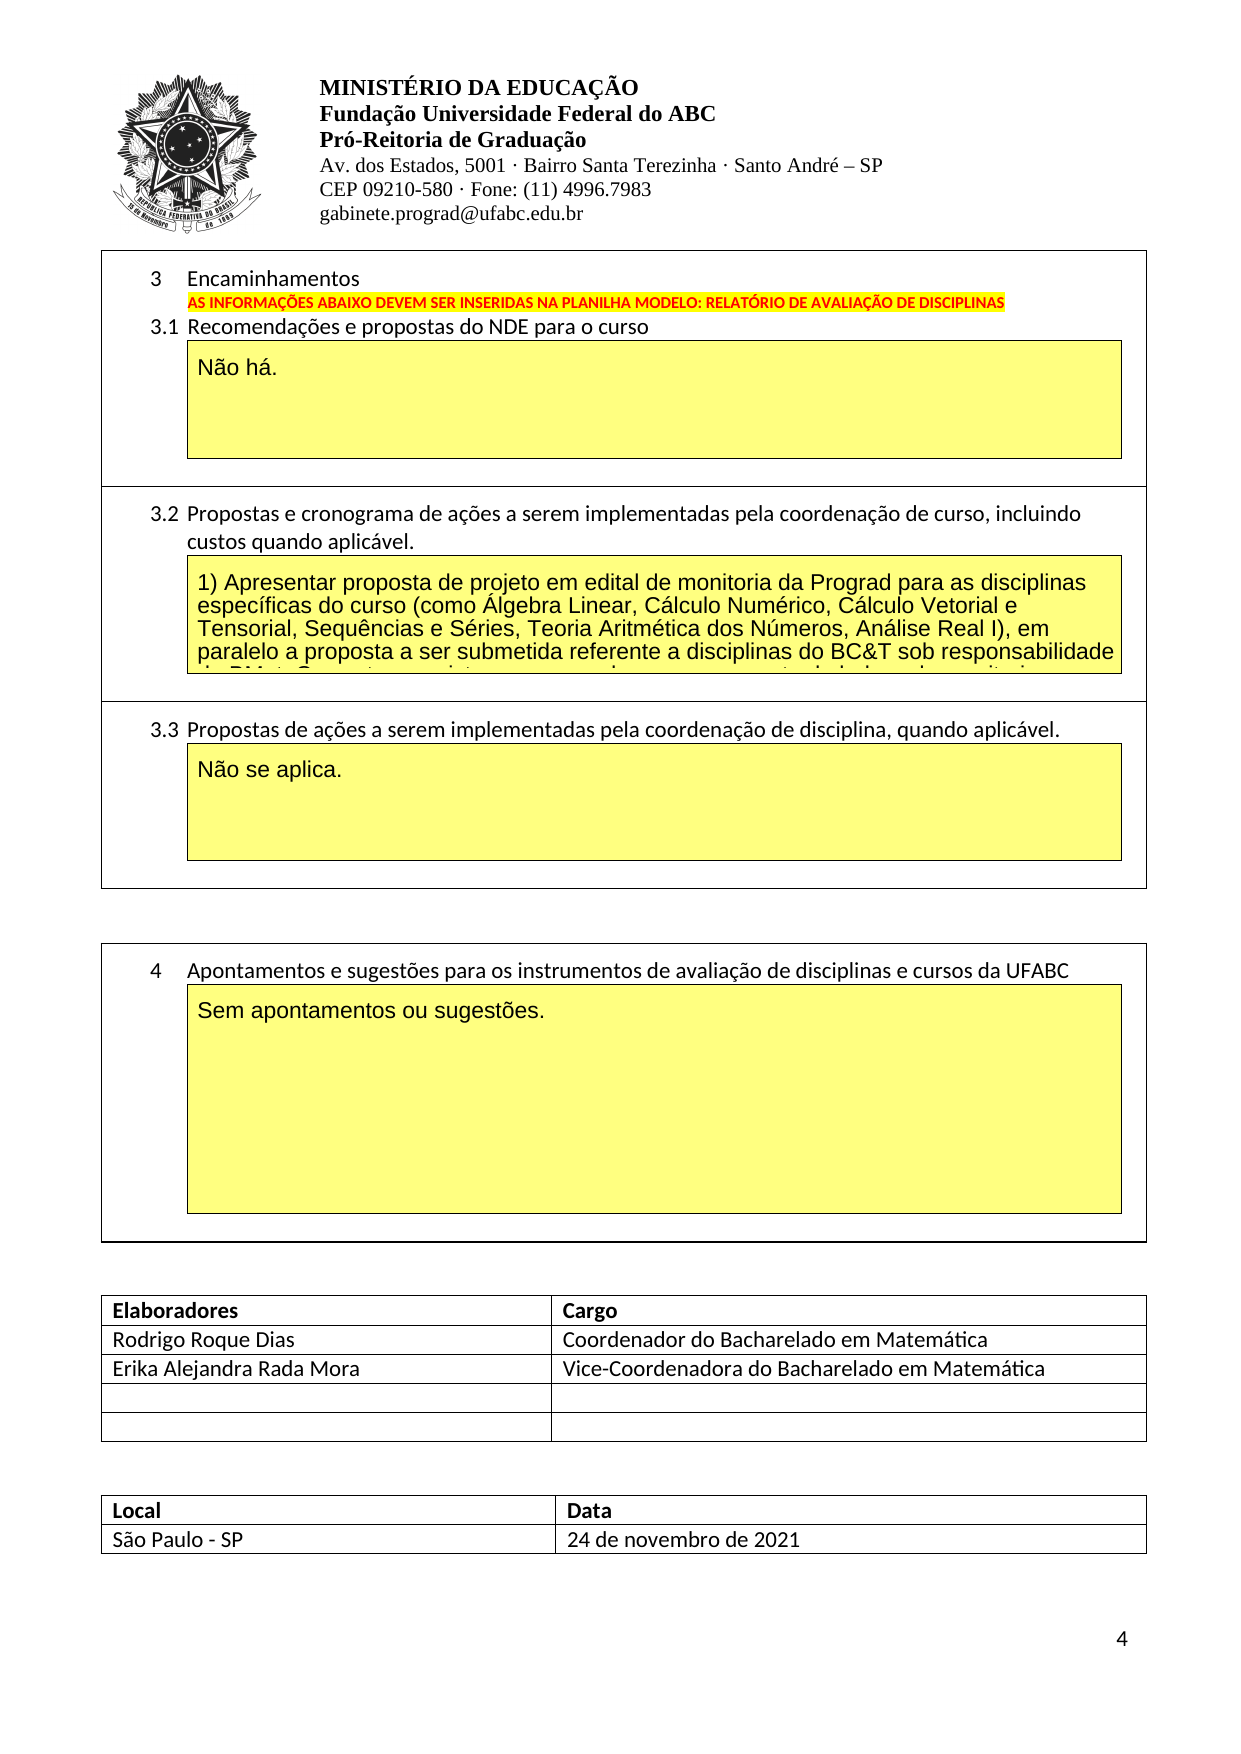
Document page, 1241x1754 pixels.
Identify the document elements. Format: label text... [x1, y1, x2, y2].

table_cell São Paulo - SP [102, 1525, 555, 1553]
table_header Apontamentos e sugestões para os instrumentos de avaliação de disciplinas e cursos da UFABC [102, 944, 1146, 1241]
picture [112, 74, 262, 234]
table_cell [102, 1413, 551, 1441]
table_cell Vice-Coordenadora do Bacharelado em Matemática [552, 1355, 1146, 1383]
table_cell Erika Alejandra Rada Mora [102, 1355, 551, 1383]
table_cell Rodrigo Roque Dias [102, 1326, 551, 1353]
table_header Cargo [552, 1296, 1146, 1324]
table_header Local [102, 1496, 555, 1524]
table_cell 24 de novembro de 2021 [556, 1525, 1146, 1553]
table_header Elaboradores [102, 1296, 551, 1324]
table_cell [102, 1384, 551, 1412]
table_cell Encaminhamentos AS INFORMAÇÕES ABAIXO DEVEM SER INSERIDAS NA PLANILHA MODELO: RELATÓRIO DE AVALIAÇÃO DE DISCIPLINAS [102, 251, 1146, 312]
table_cell [552, 1384, 1146, 1412]
table_cell Propostas e cronograma de ações a serem implementadas pela coordenação de curso, incluindo custos quando aplicável. [102, 487, 1146, 701]
table_cell Recomendações e propostas do NDE para o curso [102, 312, 1146, 486]
table_cell Propostas de ações a serem implementadas pela coordenação de disciplina, quando aplicável. [102, 702, 1146, 888]
table_cell Coordenador do Bacharelado em Matemática [552, 1326, 1146, 1353]
table_header Data [556, 1496, 1146, 1524]
table_cell [552, 1413, 1146, 1441]
